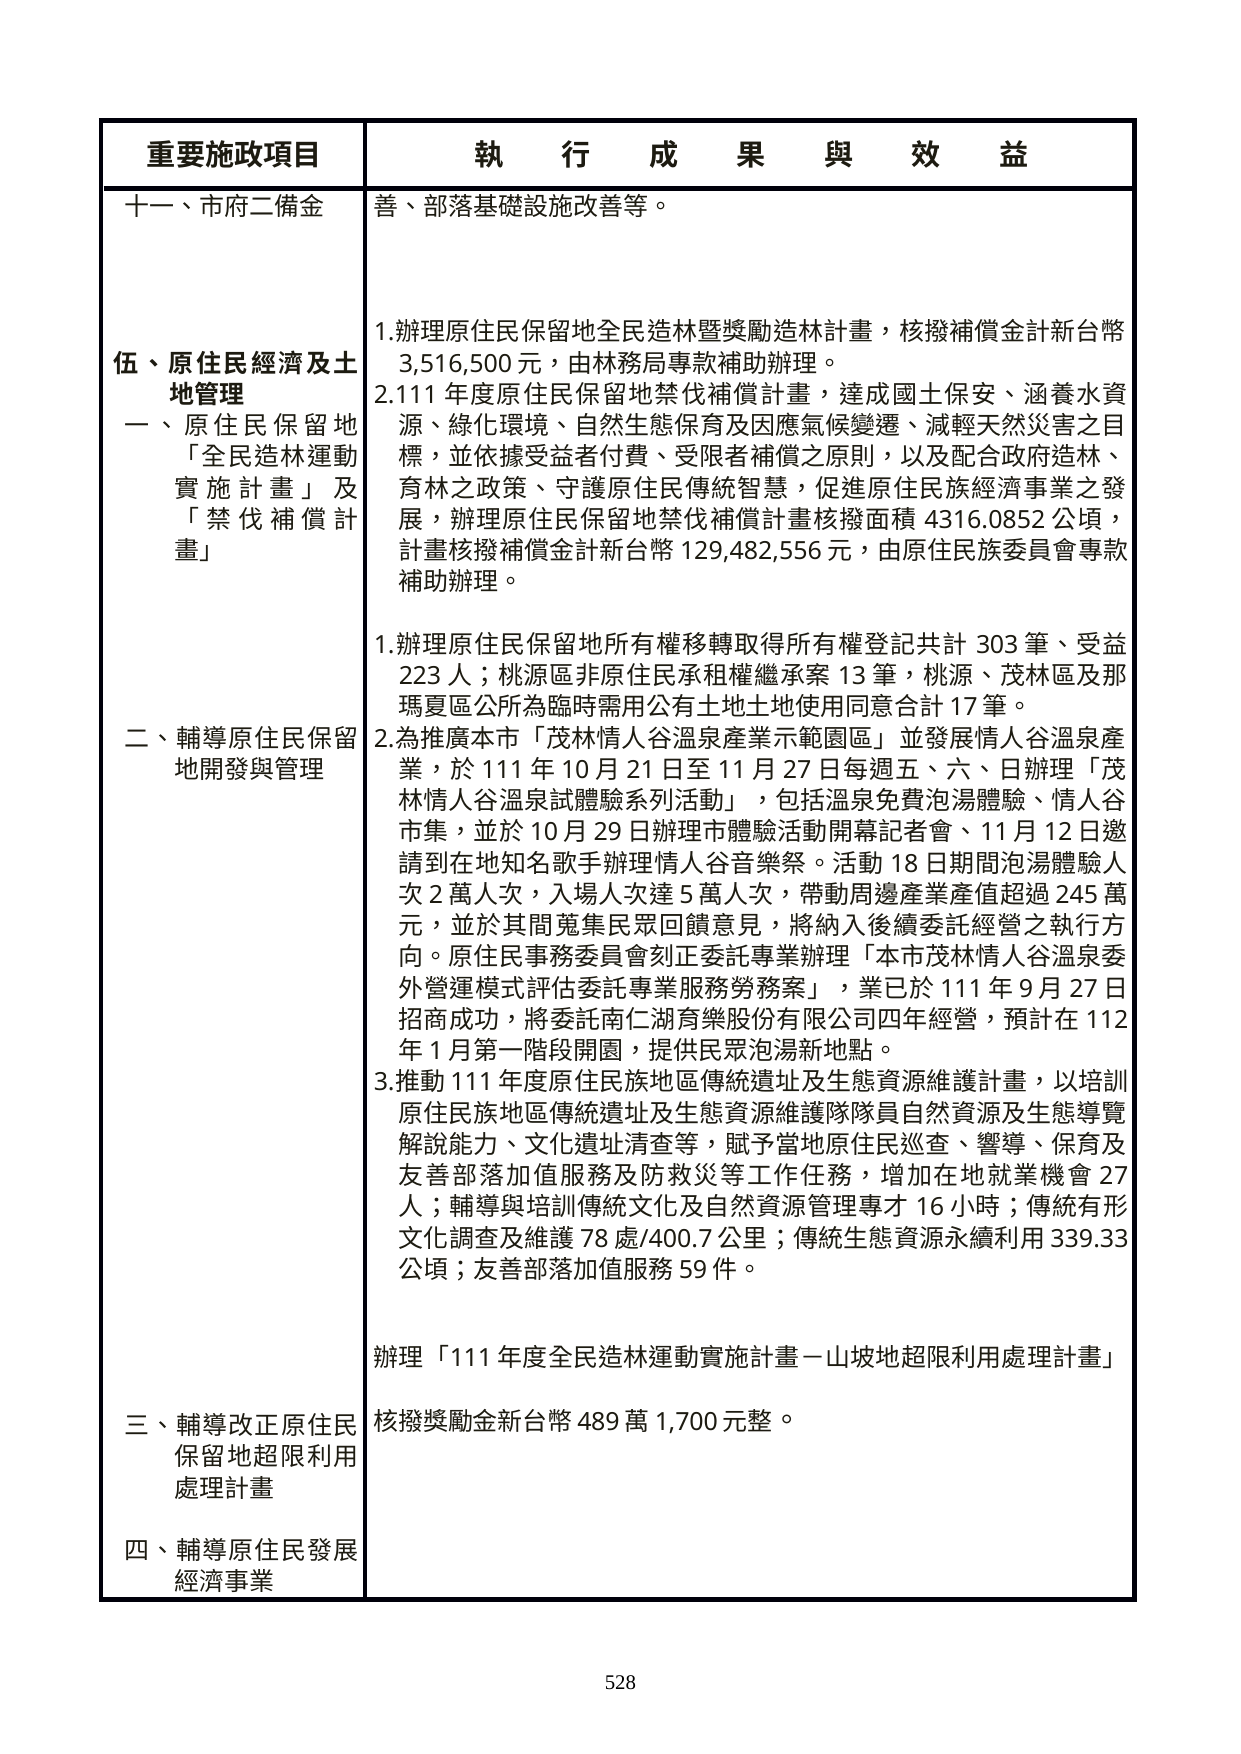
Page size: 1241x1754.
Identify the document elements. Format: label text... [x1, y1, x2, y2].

table_header 執 行 成 果 與 效 益 [367, 123, 1132, 186]
table_header 重要施政項目 [103, 123, 363, 186]
table_cell 善、部落基礎設施改善等。 1.辦理原住民保留地全民造林暨獎勵造林計畫，核撥補償金計新台幣3,516,500元，由林務局專款補助辦理。 2.111年度原住民保留地禁伐補償計畫，達成國土保安、涵養水資源、綠化環境、自然生態保育及因應氣候變遷、減輕天然災害之目標，並依據受益者付費、受限者補償之原則，以及配合政府造林、育林之政策、守護原住民傳統智慧，促進原住民族經濟事業之發展，辦理原住民保留地禁伐補償計畫核撥面積4316.0852公頃，計畫核撥補償金計新台幣129,482,556元，由原住民族委員會專款補助辦理。 1.辦理原住民保留地所有權移轉取得所有權登記共計303筆、受益223人；桃源區非原住民承租權繼承案13筆，桃源、茂林區及那瑪夏區公所為臨時需用公有土地土地使用同意合計17筆。 2.為推廣本市「茂林情人谷溫泉產業示範園區」並發展情人谷溫泉產業，於111年10月21日至11月27日每週五、六、日辦理「茂林情人谷溫泉試體驗系列活動」，包括溫泉免費泡湯體驗、情人谷市集，並於10月29日辦理市體驗活動開幕記者會、11月12日邀請到在地知名歌手辦理情人谷音樂祭。活動18日期間泡湯體驗人次2萬人次，入場人次達5萬人次，帶動周邊產業產值超過245萬元，並於其間蒐集民眾回饋意見，將納入後續委託經營之執行方向。原住民事務委員會刻正委託專業辦理「本市茂林情人谷溫泉委外營運模式評估委託專業服務勞務案」，業已於111年9月27日招商成功，將委託南仁湖育樂股份有限公司四年經營，預計在112年1月第一階段開園，提供民眾泡湯新地點。 3.推動111年度原住民族地區傳統遺址及生態資源維護計畫，以培訓原住民族地區傳統遺址及生態資源維護隊隊員自然資源及生態導覽解說能力、文化遺址清查等，賦予當地原住民巡查、響導、保育及友善部落加值服務及防救災等工作任務，增加在地就業機會27人；輔導與培訓傳統文化及自然資源管理專才16小時；傳統有形文化調查及維護78處/400.7公里；傳統生態資源永續利用339.33公頃；友善部落加值服務59件。 辦理「111年度全民造林運動實施計畫－山坡地超限利用處理計畫」核撥獎勵金新台幣489萬1,700元整。 [367, 191, 1132, 1597]
table_cell 十一、市府二備金 伍、原住民經濟及土地管理 一、原住民保留地「全民造林運動實施計畫」及「禁伐補償計畫」 二、輔導原住民保留地開發與管理 三、輔導改正原住民保留地超限利用處理計畫 四、輔導原住民發展經濟事業 [103, 187, 363, 1597]
